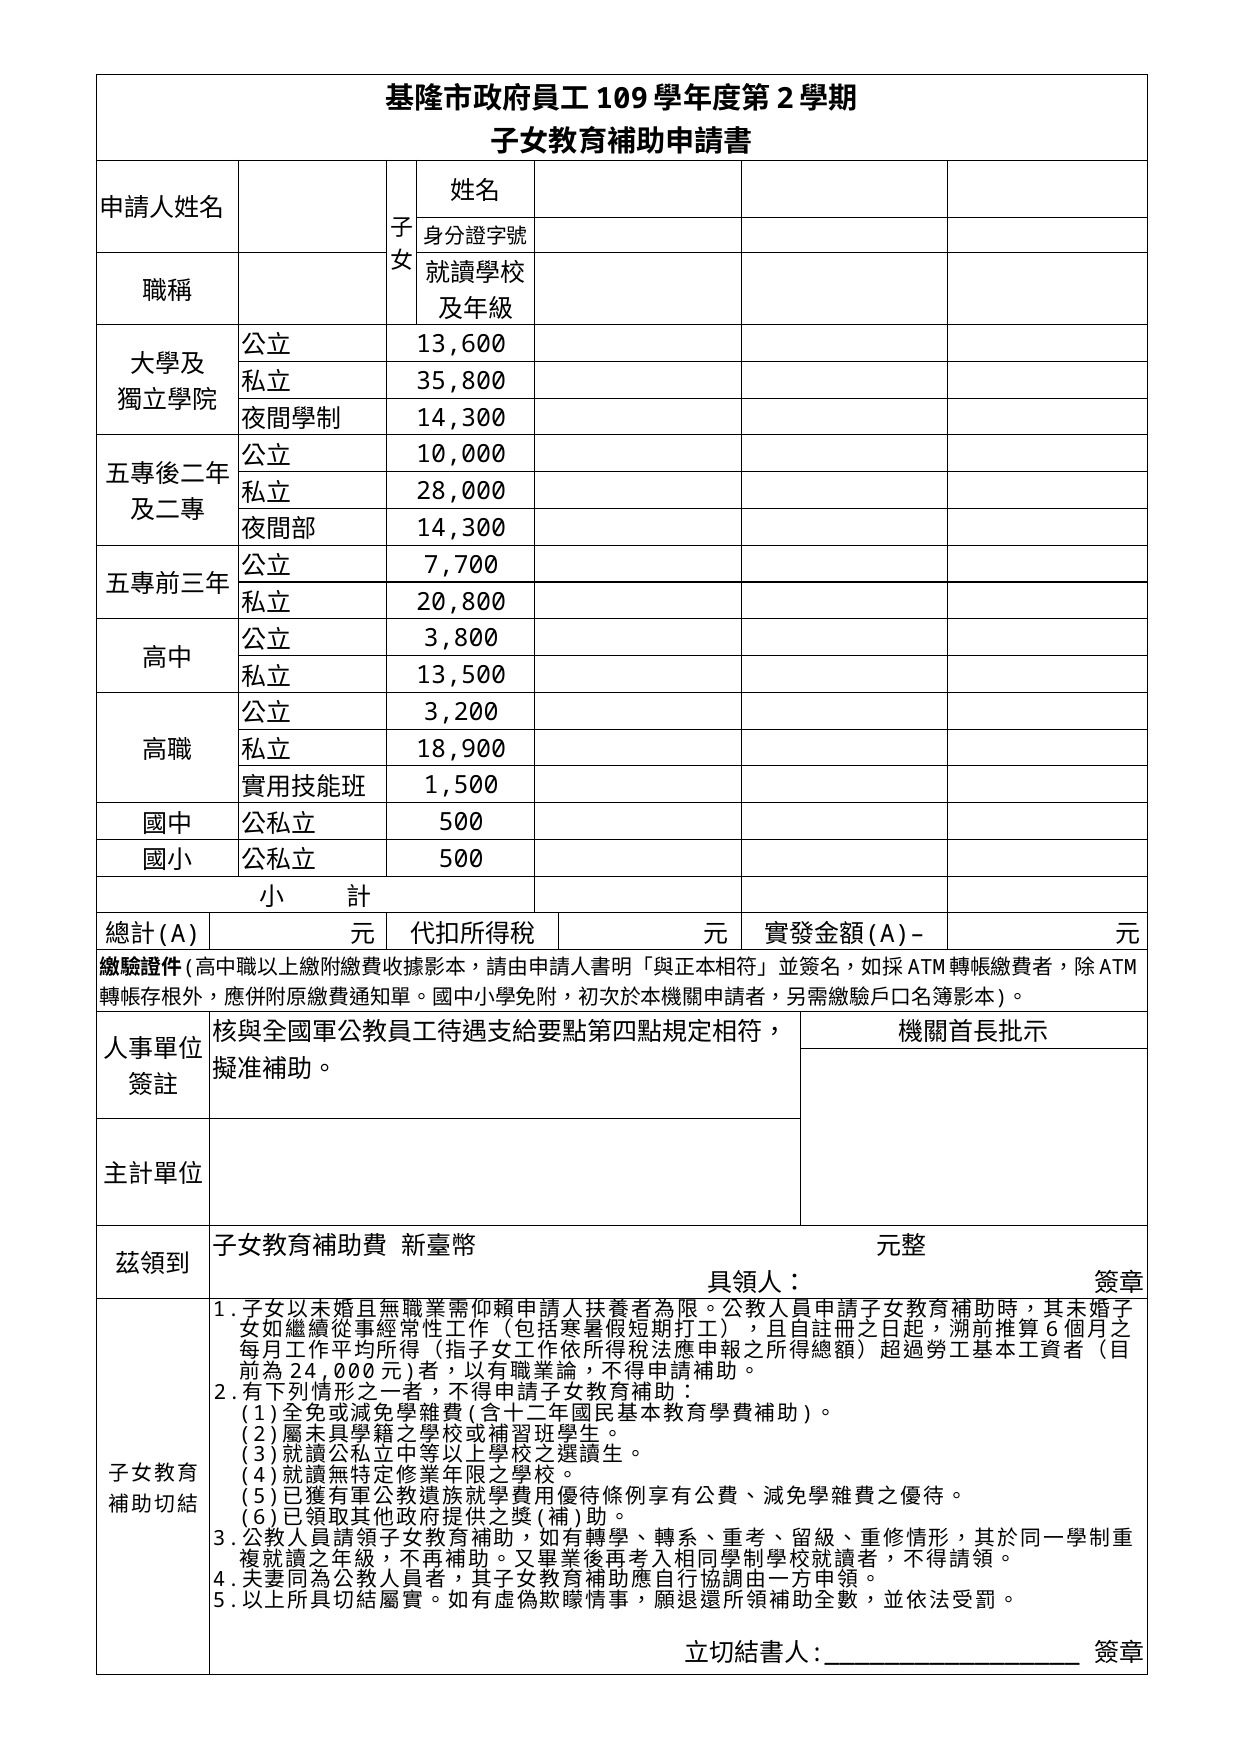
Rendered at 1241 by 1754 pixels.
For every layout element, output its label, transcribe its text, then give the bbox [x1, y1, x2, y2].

table_cell [948, 253, 1147, 324]
table_cell [535, 435, 741, 471]
table_cell [948, 583, 1147, 618]
table_cell [948, 656, 1147, 692]
table_cell 五專前三年 [97, 546, 238, 618]
table_cell 35,800 [387, 362, 534, 397]
table_cell [239, 253, 386, 324]
table_cell 10,000 [387, 435, 534, 471]
table_cell 私立 [239, 362, 386, 397]
table_cell 茲領到 [97, 1226, 209, 1298]
table_cell [742, 253, 947, 324]
table_cell 私立 [239, 656, 386, 692]
table_cell [948, 362, 1147, 397]
table_cell [535, 730, 741, 765]
table_cell [742, 730, 947, 765]
table_cell 五專後二年 及二專 [97, 435, 238, 544]
table_cell 夜間學制 [239, 399, 386, 434]
table_cell [742, 161, 947, 217]
table_cell [535, 877, 741, 912]
table_cell [210, 1119, 800, 1225]
table_cell [535, 509, 741, 544]
table_cell 20,800 [387, 583, 534, 618]
table_cell [948, 161, 1147, 217]
table_cell [948, 730, 1147, 765]
table_cell 代扣所得稅(B) [387, 913, 558, 949]
table_cell 私立 [239, 730, 386, 765]
table_cell [535, 656, 741, 692]
table_cell 18,900 [387, 730, 534, 765]
table_cell 子女教育補助切結 [97, 1299, 209, 1674]
table_cell 主計單位 [97, 1119, 209, 1225]
table_cell 實用技能班 [239, 766, 386, 802]
table_cell [801, 1049, 1147, 1225]
table_cell [948, 803, 1147, 839]
table_cell 夜間部 [239, 509, 386, 544]
table_cell [742, 399, 947, 434]
table_cell 子女 [387, 161, 416, 324]
table_cell [742, 435, 947, 471]
table_cell [742, 693, 947, 728]
table_cell [535, 253, 741, 324]
table_cell 機關首長批示 [801, 1012, 1147, 1048]
table_cell [742, 619, 947, 655]
table_cell [948, 399, 1147, 434]
table_cell 14,300 [387, 399, 534, 434]
table_cell 人事單位簽註 [97, 1012, 209, 1118]
table_cell 公立 [239, 546, 386, 581]
table_cell [742, 509, 947, 544]
table_cell 3,800 [387, 619, 534, 655]
table_cell [559, 913, 682, 949]
table_cell 元 [332, 913, 386, 949]
table_cell [948, 509, 1147, 544]
table_cell [535, 546, 741, 581]
table_cell 身分證字號 [417, 218, 534, 252]
table_cell [535, 399, 741, 434]
table_cell [535, 472, 741, 508]
table_cell 國中 [97, 803, 238, 839]
table_cell 小 計 [97, 877, 534, 912]
table_cell 實發金額(A)–(B) [742, 913, 947, 949]
table_cell 公立 [239, 435, 386, 471]
table_cell 500 [387, 840, 534, 876]
table_cell 高職 [97, 693, 238, 802]
table_cell [239, 161, 386, 252]
table_cell 私立 [239, 472, 386, 508]
table_cell [742, 362, 947, 397]
table_cell 元 [1104, 913, 1147, 949]
table_cell 姓名 [417, 161, 534, 217]
table_cell 13,500 [387, 656, 534, 692]
table_cell [948, 435, 1147, 471]
table_cell 職稱 [97, 253, 238, 324]
table_cell 13,600 [387, 325, 534, 361]
table_cell [210, 913, 332, 949]
table_cell 1.子女以未婚且無職業需仰賴申請人扶養者為限。公教人員申請子女教育補助時，其未婚子女如繼續從事經常性工作（包括寒暑假短期打工），且自註冊之日起，溯前推算6個月之每月工作平均所得（指子女工作依所得稅法應申報之所得總額）超過勞工基本工資者（目前為24,000元)者，以有職業論，不得申請補助。 2.有下列情形之一者，不得申請子女教育補助： (1)全免或減免學雜費(含十二年國民基本教育學費補助)。 (2)屬未具學籍之學校或補習班學生。 (3)就讀公私立中等以上學校之選讀生。 (4)就讀無特定修業年限之學校。 (5)已獲有軍公教遺族就學費用優待條例享有公費、減免學雜費之優待。 (6)已領取其他政府提供之獎(補)助。 3.公教人員請領子女教育補助，如有轉學、轉系、重考、留級、重修情形，其於同一學制重複就讀之年級，不再補助。又畢業後再考入相同學制學校就讀者，不得請領。 4.夫妻同為公教人員者，其子女教育補助應自行協調由一方申領。 5.以上所具切結屬實。如有虛偽欺矇情事，願退還所領補助全數，並依法受罰。 立切結書人:_________________ 簽章 [210, 1299, 1147, 1674]
table_cell 國小 [97, 840, 238, 876]
table_cell [742, 656, 947, 692]
table_cell [535, 161, 741, 217]
table_cell [742, 766, 947, 802]
table_cell 就讀學校及年級 [417, 253, 534, 324]
table_cell [742, 840, 947, 876]
table_cell [948, 619, 1147, 655]
table_cell 繳驗證件(高中職以上繳附繳費收據影本，請由申請人書明「與正本相符」並簽名，如採ATM轉帳繳費者，除ATM轉帳存根外，應併附原繳費通知單。國中小學免附，初次於本機關申請者，另需繳驗戶口名簿影本)。 [97, 950, 1147, 1011]
table_cell 子女教育補助費 新臺幣 元整 具領人： 簽章 [210, 1226, 1147, 1298]
table_cell 大學及 獨立學院 [97, 325, 238, 434]
table_cell 私立 [239, 583, 386, 618]
table_cell [535, 766, 741, 802]
table_cell 公立 [239, 325, 386, 361]
table_cell [948, 877, 1147, 912]
table_cell 元 [682, 913, 741, 949]
table_cell 14,300 [387, 509, 534, 544]
table_cell [948, 693, 1147, 728]
table_cell [742, 583, 947, 618]
table_cell [742, 877, 947, 912]
table_cell [742, 472, 947, 508]
table_cell [948, 913, 1103, 949]
table_cell 高中 [97, 619, 238, 692]
table_cell 公立 [239, 619, 386, 655]
table_cell 公私立 [239, 840, 386, 876]
table_cell 總計(A) [97, 913, 209, 949]
table_cell 28,000 [387, 472, 534, 508]
table_cell [535, 803, 741, 839]
table_cell 核與全國軍公教員工待遇支給要點第四點規定相符，擬准補助。 [210, 1012, 800, 1118]
table_cell [948, 766, 1147, 802]
table_cell [948, 325, 1147, 361]
table_cell [948, 472, 1147, 508]
table_cell [535, 840, 741, 876]
table_cell [948, 546, 1147, 581]
table_cell [535, 362, 741, 397]
table_cell [535, 619, 741, 655]
table_cell 公私立 [239, 803, 386, 839]
table_cell [535, 693, 741, 728]
table_cell 3,200 [387, 693, 534, 728]
table_cell [535, 583, 741, 618]
table_cell [742, 325, 947, 361]
table_header 基隆市政府員工109學年度第2學期 子女教育補助申請書 [97, 75, 1147, 159]
table_cell 申請人姓名 [97, 161, 238, 252]
table_cell [742, 546, 947, 581]
table_cell [535, 325, 741, 361]
table_cell [742, 218, 947, 252]
table_cell 1,500 [387, 766, 534, 802]
table_cell [948, 218, 1147, 252]
table_cell [535, 218, 741, 252]
table_cell [742, 803, 947, 839]
table_cell [948, 840, 1147, 876]
table_cell 公立 [239, 693, 386, 728]
table_cell 7,700 [387, 546, 534, 581]
table_cell 500 [387, 803, 534, 839]
